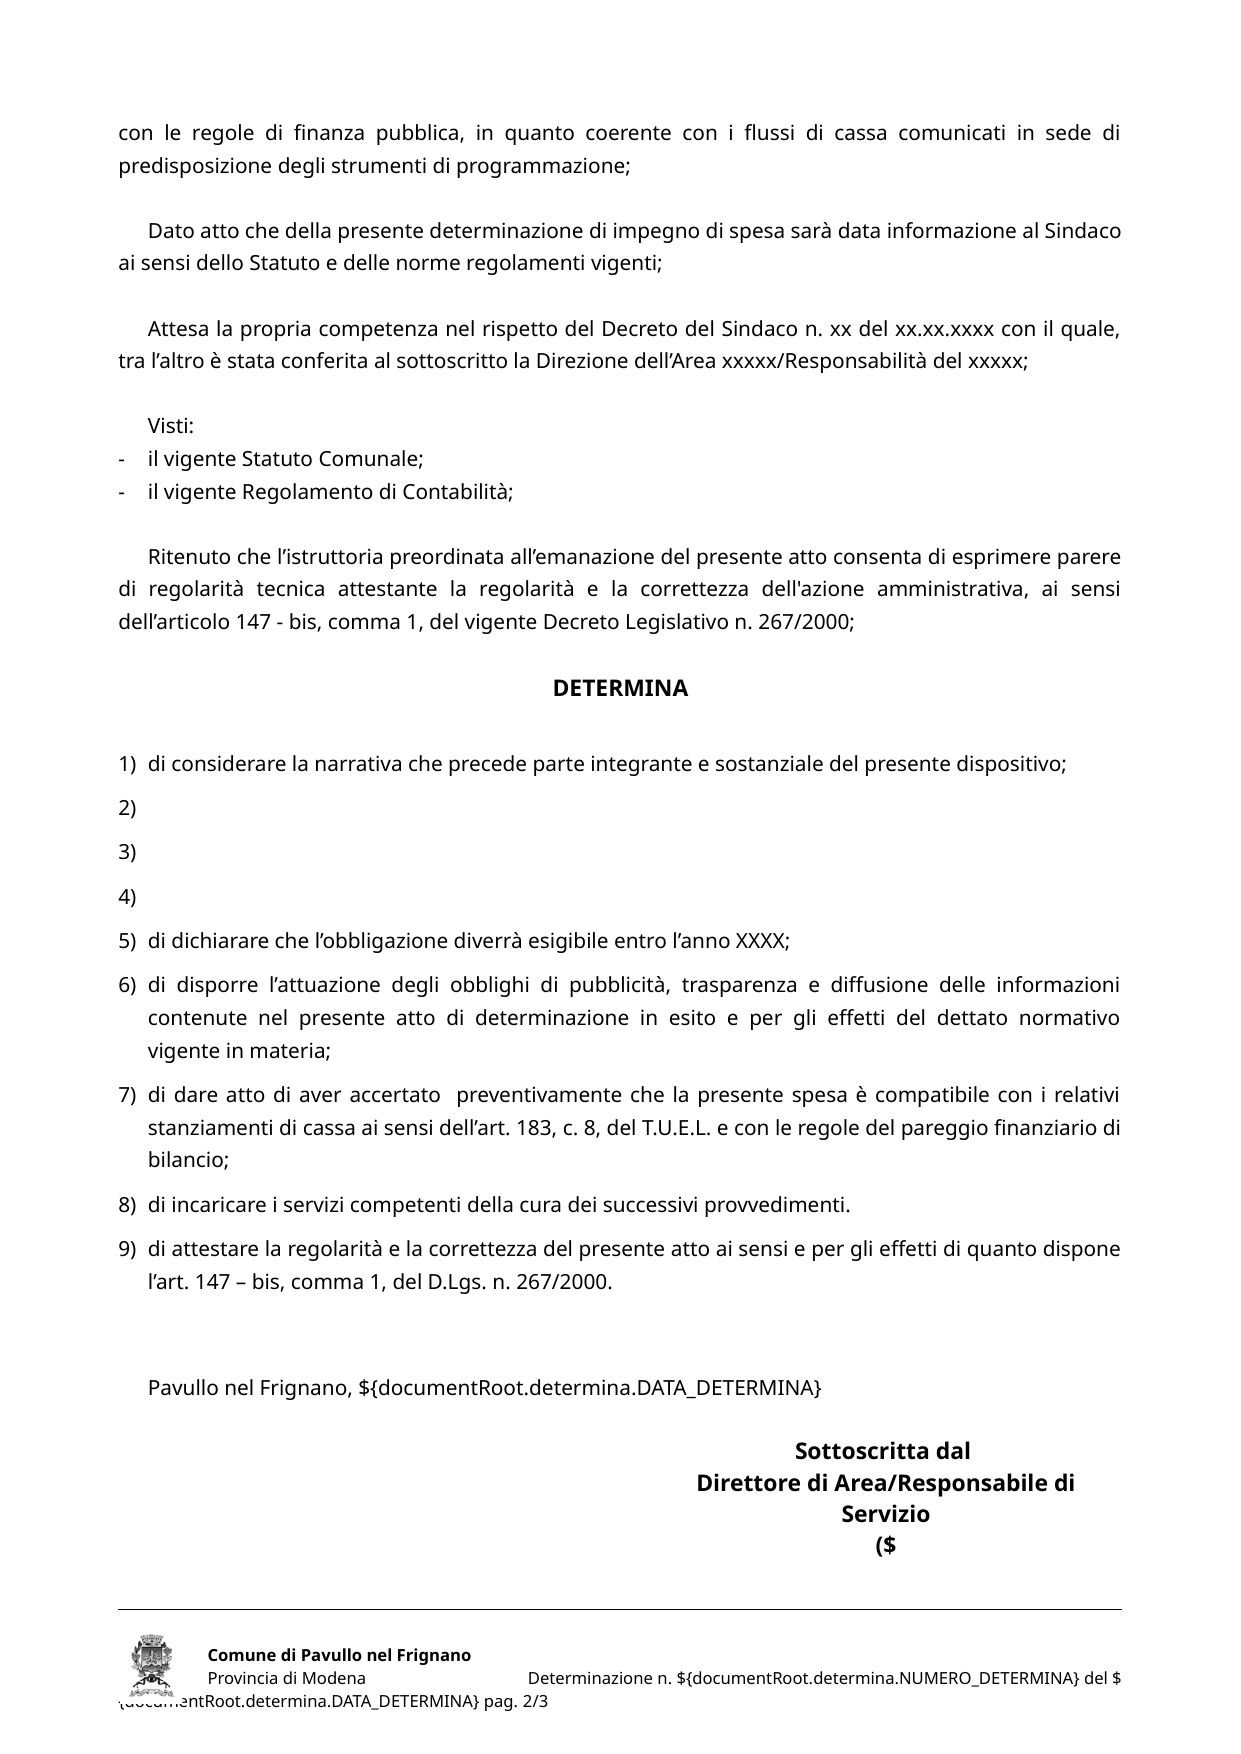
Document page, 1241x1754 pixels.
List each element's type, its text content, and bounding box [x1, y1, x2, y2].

list di attestare la regolarità e la correttezza del presente atto ai sensi e per gli effetti di quanto dispone l’art. 147 – bis, comma 1, del D.Lgs. n. 267/2000. [118, 1234, 1122, 1295]
list di dichiarare che l’obbligazione diverrà esigibile entro l’anno XXXX; [118, 926, 1122, 955]
text Pavullo nel Frignano, ${documentRoot.determina.DATA_DETERMINA} [118, 1373, 1122, 1402]
text Visti: [118, 412, 1122, 440]
list di dare atto di aver accertato preventivamente che la presente spesa è compatibile con i relativi stanziamenti di cassa ai sensi dell’art. 183, c. 8, del T.U.E.L. e con le regole del pareggio finanziario di bilancio; [118, 1080, 1122, 1174]
text DETERMINA [118, 672, 1122, 704]
list di considerare la narrativa che precede parte integrante e sostanziale del presente dispositivo; [118, 749, 1122, 777]
text Direttore di Area/Responsabile di Servizio [649, 1467, 1122, 1529]
list il vigente Statuto Comunale; [118, 444, 1122, 473]
text Ritenuto che l’istruttoria preordinata all’emanazione del presente atto consenta di esprimere parere di regolarità tecnica attestante la regolarità e la correttezza dell'azione amministrativa, ai sensi dell’articolo 147 - bis, comma 1, del vigente Decreto Legislativo n. 267/2000; [118, 542, 1122, 636]
text ($ [649, 1529, 1122, 1560]
text Attesa la propria competenza nel rispetto del Decreto del Sindaco n. xx del xx.xx.xxxx con il quale, tra l’altro è stata conferita al sottoscritto la Direzione dell’Area xxxxx/Responsabilità del xxxxx; [118, 314, 1122, 375]
list il vigente Regolamento di Contabilità; [118, 477, 1122, 505]
list di disporre l’attuazione degli obblighi di pubblicità, trasparenza e diffusione delle informazioni contenute nel presente atto di determinazione in esito e per gli effetti del dettato normativo vigente in materia; [118, 971, 1122, 1064]
list di incaricare i servizi competenti della cura dei successivi provvedimenti. [118, 1190, 1122, 1218]
text Dato atto che della presente determinazione di impegno di spesa sarà data informazione al Sindaco ai sensi dello Statuto e delle norme regolamenti vigenti; [118, 216, 1122, 277]
picture [120, 1631, 183, 1704]
text con le regole di finanza pubblica, in quanto coerente con i flussi di cassa comunicati in sede di predisposizione degli strumenti di programmazione; [118, 118, 1122, 179]
text Sottoscritta dal [649, 1435, 1122, 1467]
